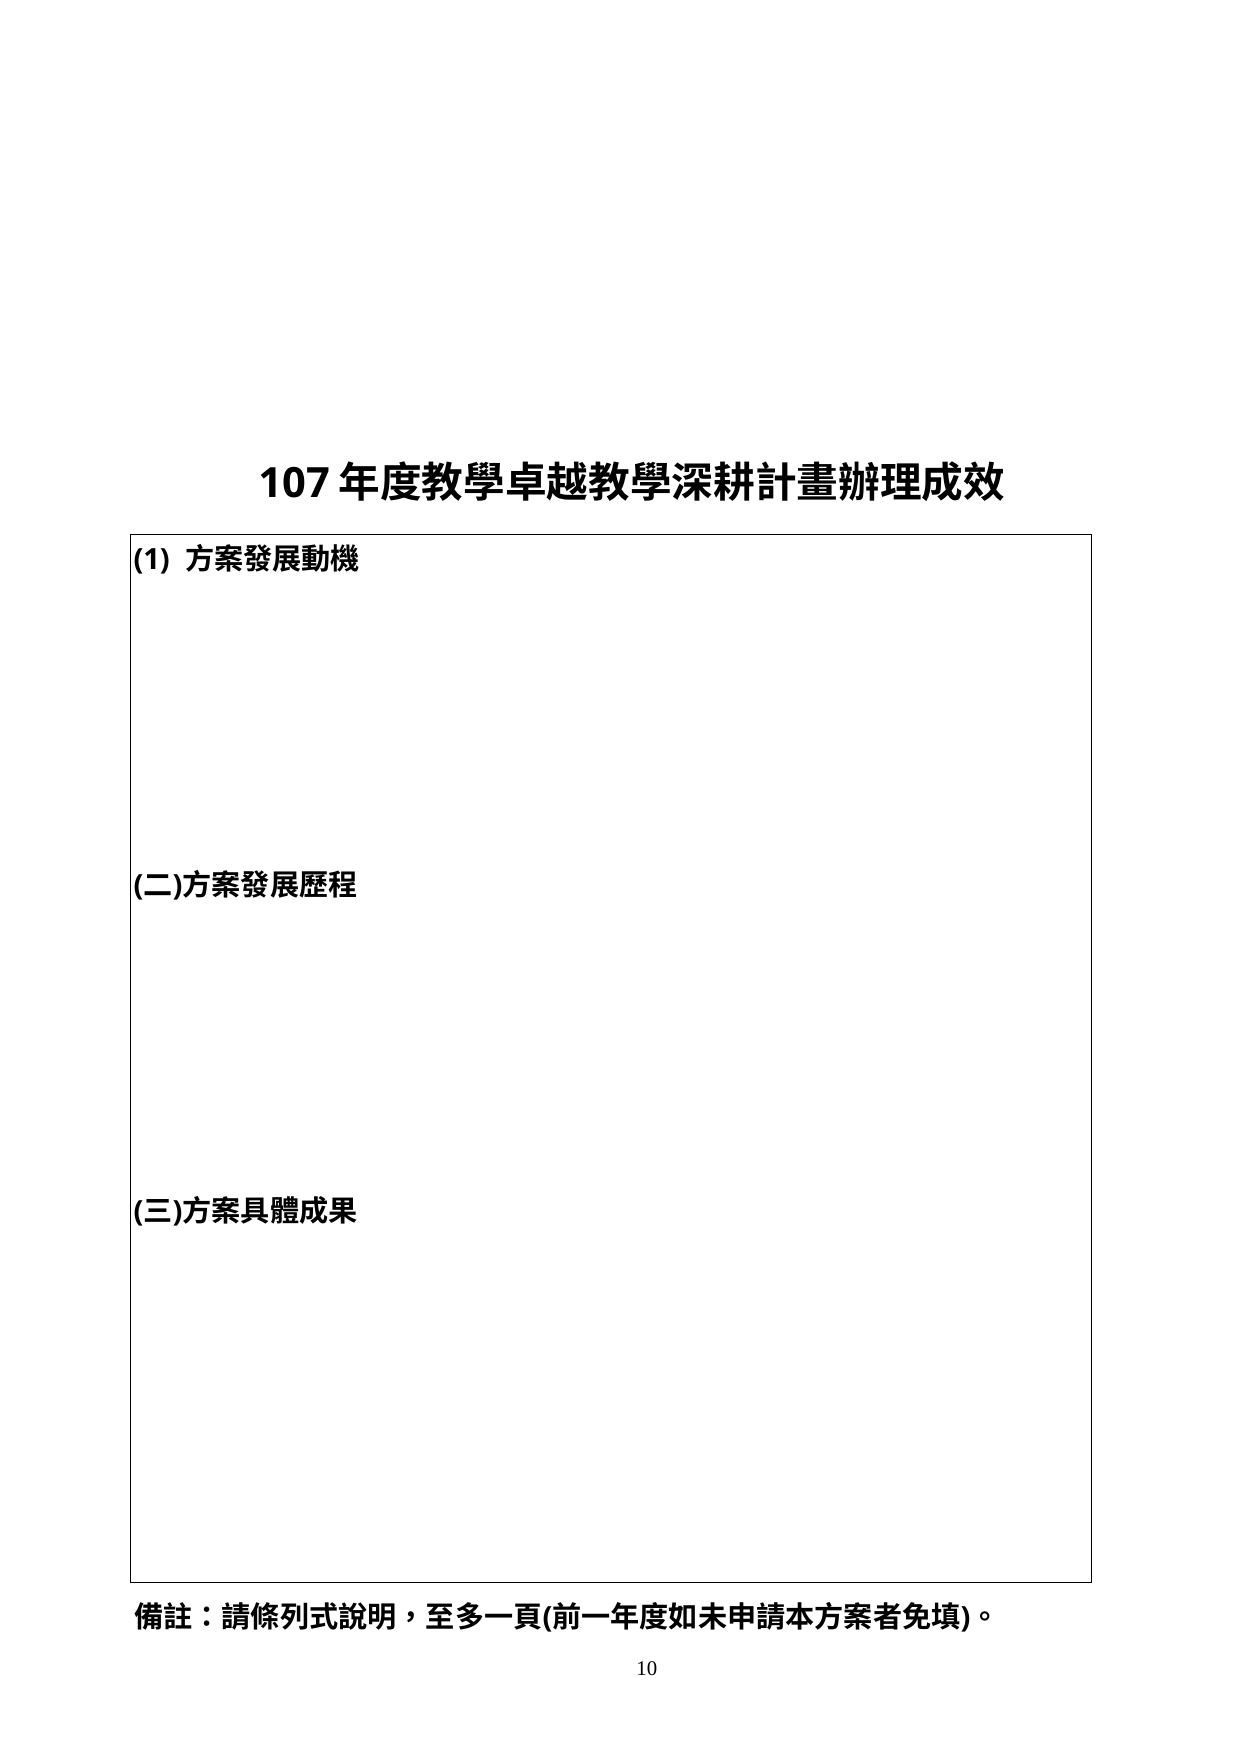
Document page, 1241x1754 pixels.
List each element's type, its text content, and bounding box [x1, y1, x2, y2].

text 備註：請條列式說明，至多一頁(前一年度如未申請本方案者免填)。 [112, 1583, 1181, 1640]
table_header 方案發展動機 (二)方案發展歷程 (三)方案具體成果 [131, 535, 1091, 1582]
text 107年度教學卓越教學深耕計畫辦理成效 [112, 449, 1181, 509]
